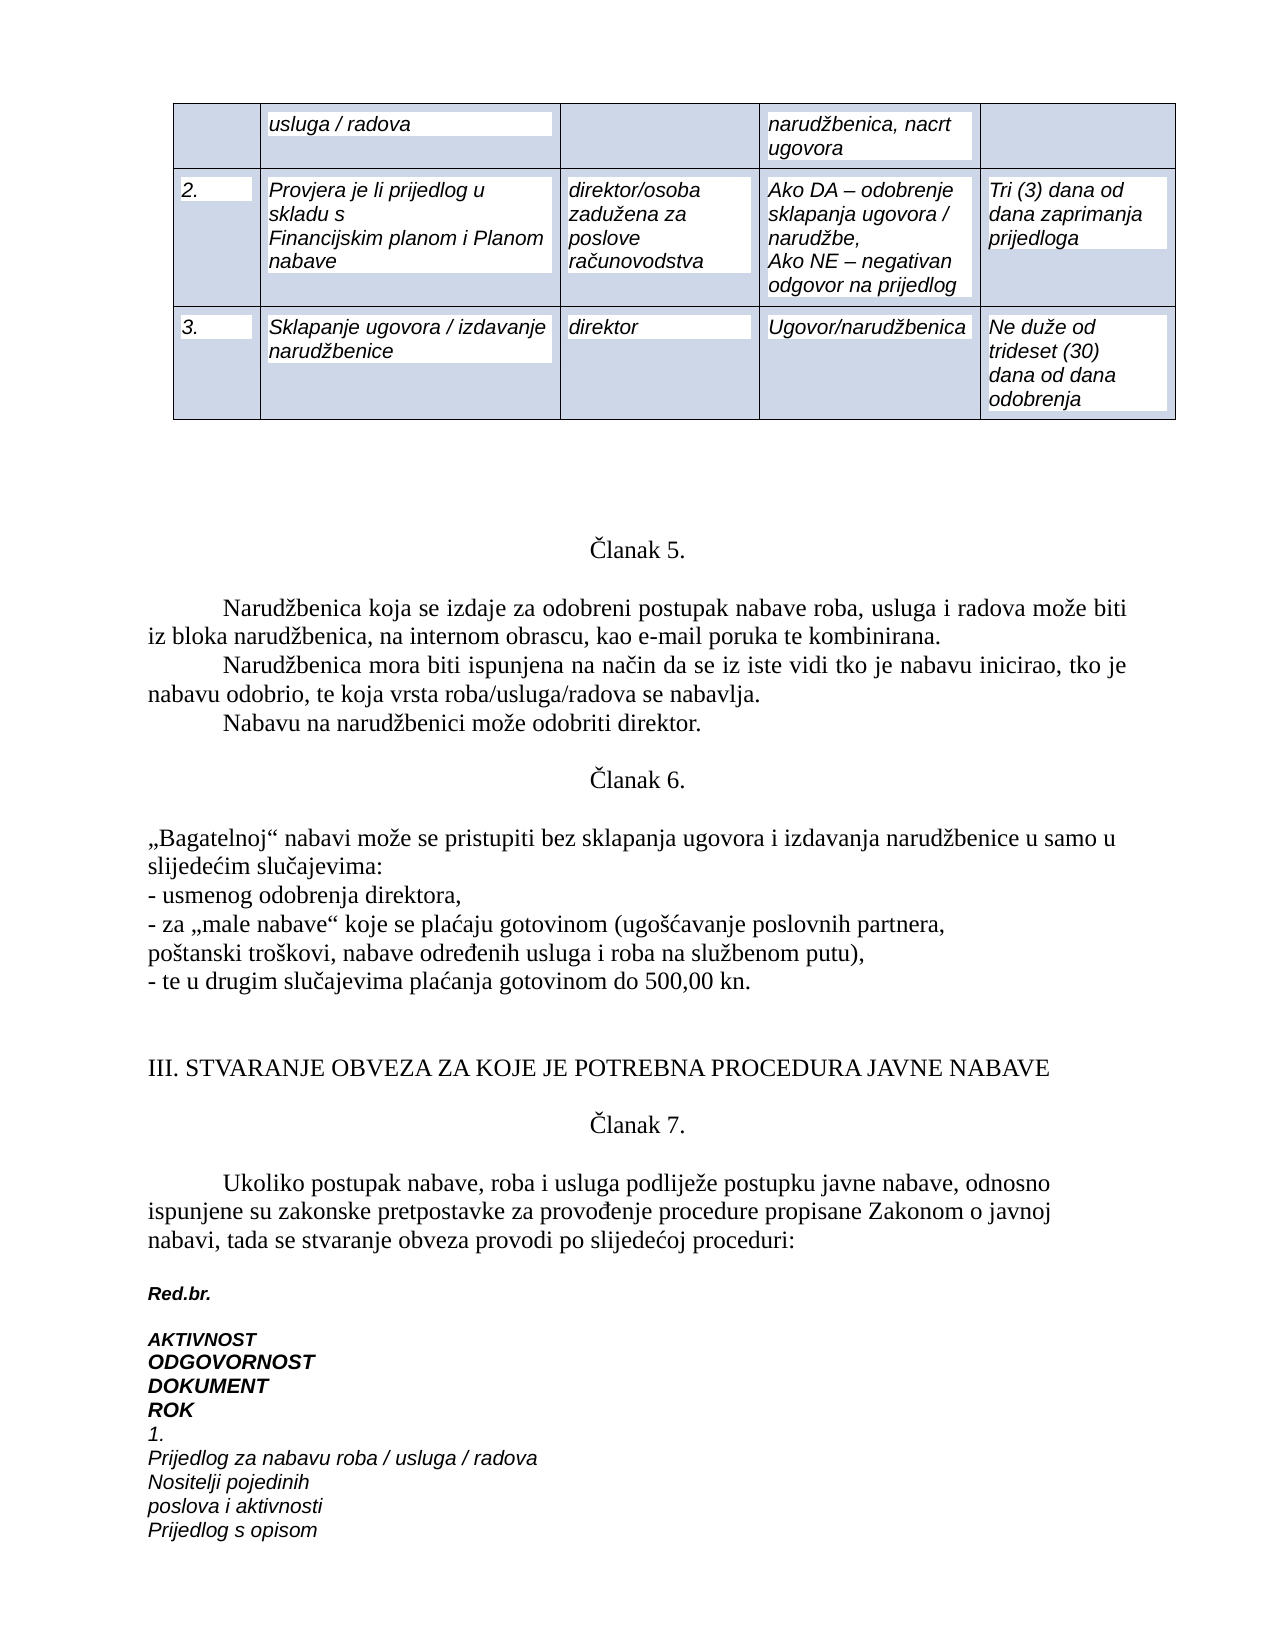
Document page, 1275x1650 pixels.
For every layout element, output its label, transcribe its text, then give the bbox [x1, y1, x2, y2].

text DOKUMENT [148, 1374, 1127, 1398]
text Članak 6. [148, 765, 1127, 794]
text Nositelji pojedinih [148, 1470, 1127, 1494]
text 1. [148, 1422, 1127, 1446]
text poštanski troškovi, nabave određenih usluga i roba na službenom putu), [148, 938, 1127, 966]
table_cell direktor/osoba zadužena za poslove računovodstva [561, 169, 759, 306]
table_cell Ne duže od trideset (30) dana od dana odobrenja [981, 307, 1175, 419]
text Prijedlog za nabavu roba / usluga / radova [148, 1446, 1127, 1470]
table_cell Tri (3) dana od dana zaprimanja prijedloga [981, 169, 1175, 306]
table_cell 2. [174, 169, 260, 306]
text - usmenog odobrenja direktora, [148, 880, 1127, 909]
table_cell [174, 104, 260, 168]
table_cell Ugovor/narudžbenica [760, 307, 980, 419]
table_cell narudžbenica, nacrt ugovora [760, 104, 980, 168]
text - te u drugim slučajevima plaćanja gotovinom do 500,00 kn. [148, 966, 1127, 995]
text Članak 7. [148, 1110, 1127, 1139]
text Narudžbenica mora biti ispunjena na način da se iz iste vidi tko je nabavu inicirao, tko je nabavu odobrio, te koja vrsta roba/usluga/radova se nabavlja. [148, 650, 1127, 708]
table_cell usluga / radova [261, 104, 560, 168]
text Nabavu na narudžbenici može odobriti direktor. [148, 708, 1127, 736]
text ODGOVORNOST [148, 1350, 1127, 1374]
table_cell 3. [174, 307, 260, 419]
text III. STVARANJE OBVEZA ZA KOJE JE POTREBNA PROCEDURA JAVNE NABAVE [148, 1053, 1127, 1081]
table_cell Ako DA – odobrenje sklapanja ugovora / narudžbe, Ako NE – negativan odgovor na prijedlog [760, 169, 980, 306]
table_cell Provjera je li prijedlog u skladu s Financijskim planom i Planom nabave [261, 169, 560, 306]
text - za „male nabave“ koje se plaćaju gotovinom (ugošćavanje poslovnih partnera, [148, 909, 1127, 938]
text poslova i aktivnosti [148, 1494, 1127, 1518]
text AKTIVNOST [148, 1328, 1127, 1350]
text ROK [148, 1398, 1127, 1422]
text „Bagatelnoj“ nabavi može se pristupiti bez sklapanja ugovora i izdavanja narudžbenice u samo u slijedećim slučajevima: [148, 823, 1127, 880]
text Narudžbenica koja se izdaje za odobreni postupak nabave roba, usluga i radova može biti iz bloka narudžbenica, na internom obrascu, kao e-mail poruka te kombinirana. [148, 593, 1127, 650]
table_cell [561, 104, 759, 168]
table_cell [981, 104, 1175, 168]
text Red.br. [148, 1283, 1127, 1304]
table_cell direktor [561, 307, 759, 419]
table_cell Sklapanje ugovora / izdavanje narudžbenice [261, 307, 560, 419]
text Ukoliko postupak nabave, roba i usluga podliježe postupku javne nabave, odnosno ispunjene su zakonske pretpostavke za provođenje procedure propisane Zakonom o javnoj nabavi, tada se stvaranje obveza provodi po slijedećoj proceduri: [148, 1168, 1127, 1254]
text Članak 5. [148, 535, 1127, 564]
text Prijedlog s opisom [148, 1518, 1127, 1542]
